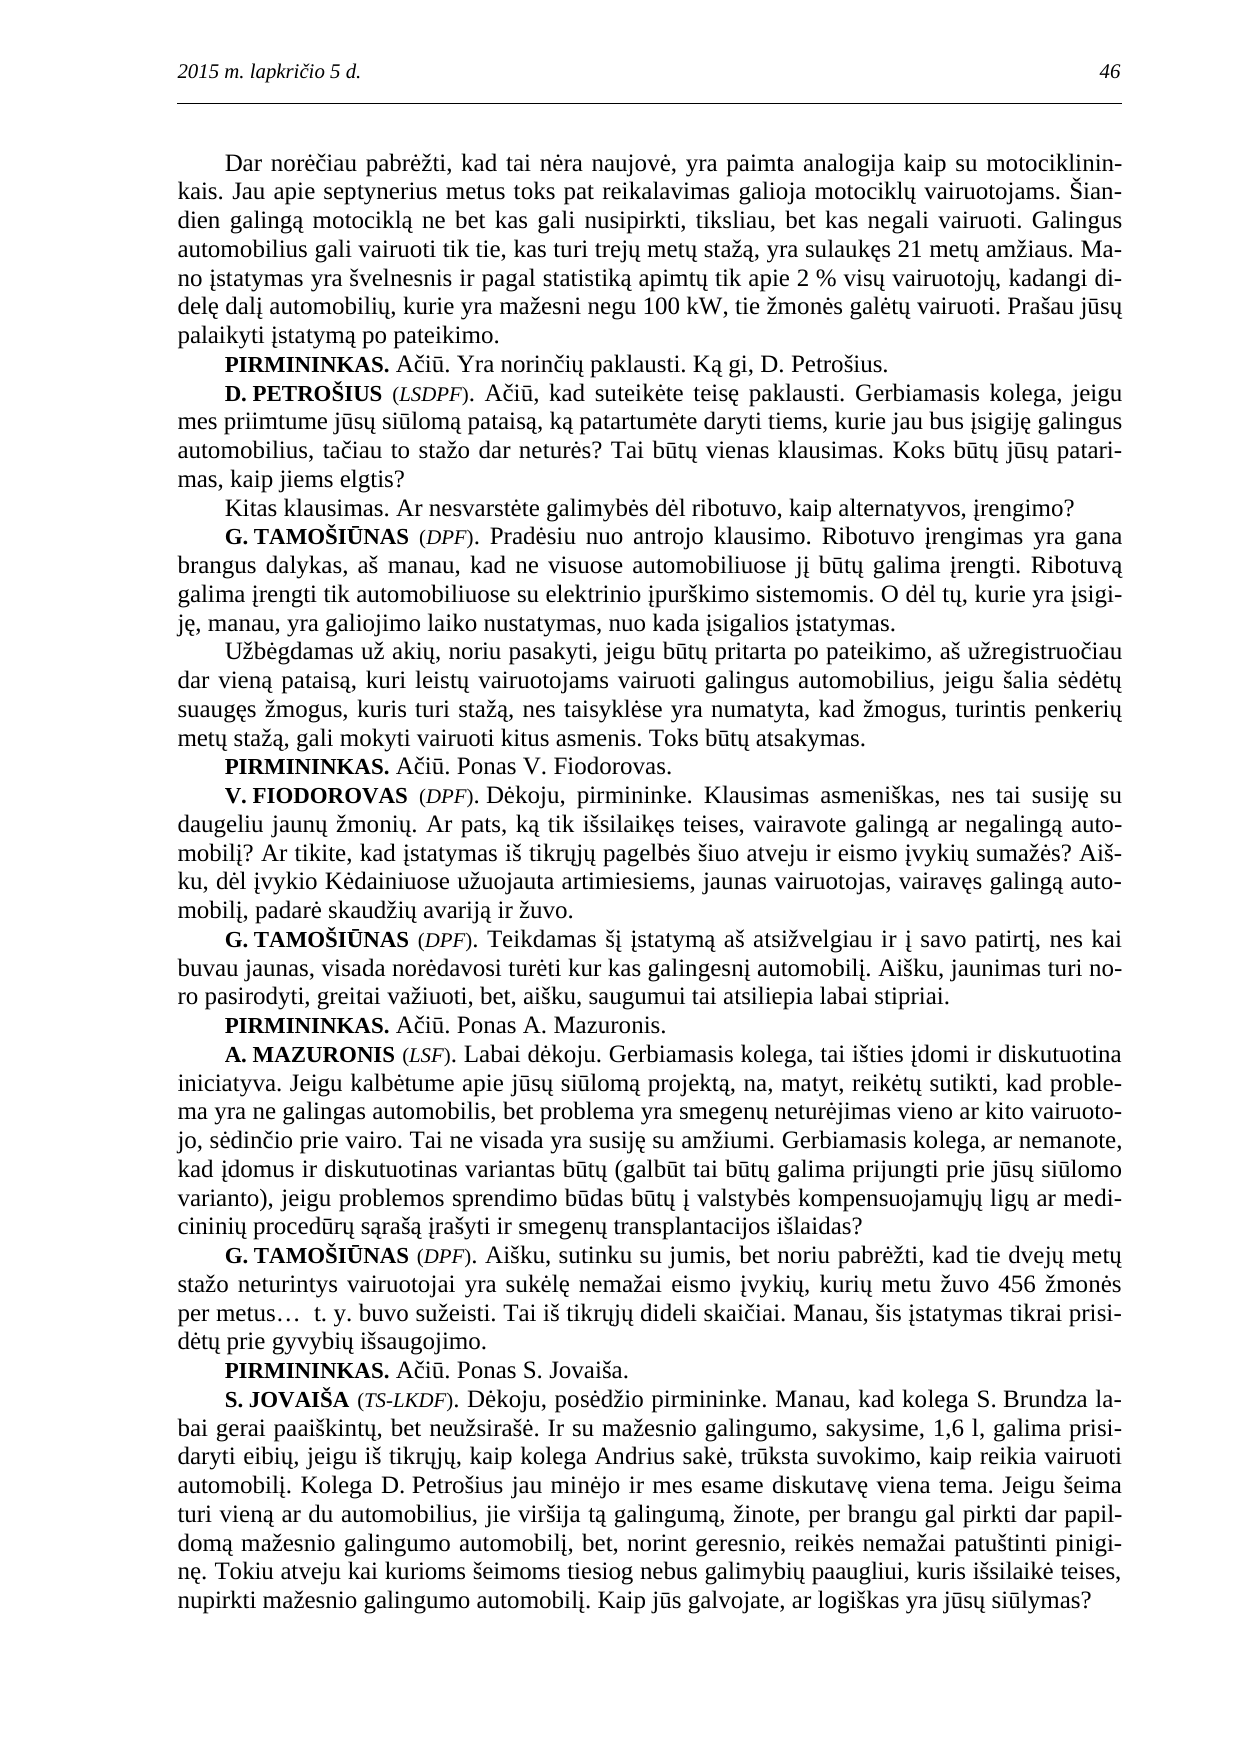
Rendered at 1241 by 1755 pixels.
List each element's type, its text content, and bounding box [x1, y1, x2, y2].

text V. FIODOROVAS (DPF). Dė­ko­ju, pir­mi­nin­ke. Klau­si­mas as­me­niš­kas, nes tai su­si­ję su dau­ge­liu jau­nų žmo­nių. Ar pats, ką tik iš­si­lai­kęs tei­ses, vai­ra­vo­te ga­lin­gą ar ne­ga­lin­gą au­to­mo­bi­lį? Ar ti­ki­te, kad įsta­ty­mas iš tik­rų­jų pa­gel­bės šiuo at­ve­ju ir eis­mo įvy­kių su­ma­žės? Aiš­ku, dėl įvy­kio Kė­dai­niuo­se užuo­jau­ta ar­ti­mie­siems, jau­nas vai­ruo­to­jas, vai­ra­vęs ga­lin­gą au­to­mo­bi­lį, pa­da­rė skau­džių ava­ri­ją ir žu­vo. [177, 780, 1122, 924]
text PIRMININKAS. Ačiū. Po­nas V. Fio­do­ro­vas. [177, 751, 1122, 780]
text G. TAMOŠIŪNAS (DPF). Teik­da­mas šį įsta­ty­mą aš at­si­žvel­giau ir į sa­vo pa­tir­tį, nes kai bu­vau jau­nas, vi­sa­da no­rė­da­vo­si tu­rė­ti kur kas ga­lin­ges­nį au­to­mo­bi­lį. Aiš­ku, jau­ni­mas tu­ri no­ro pa­si­ro­dy­ti, grei­tai va­žiuo­ti, bet, aiš­ku, sau­gu­mui tai at­si­lie­pia la­bai stip­riai. [177, 924, 1122, 1010]
text PIRMININKAS. Ačiū. Po­nas S. Jo­vai­ša. [177, 1355, 1122, 1384]
text PIRMININKAS. Ačiū. Yra no­rin­čių pa­klaus­ti. Ką gi, D. Pet­ro­šius. [177, 349, 1122, 378]
text S. JOVAIŠA (TS-LKDF). Dė­ko­ju, po­sė­džio pir­mi­nin­ke. Ma­nau, kad ko­le­ga S. Brun­dza la­bai ge­rai pa­aiš­kin­tų, bet ne­už­si­ra­šė. Ir su ma­žes­nio ga­lin­gu­mo, sa­ky­si­me, 1,6 l, ga­li­ma pri­si­da­ry­ti ei­bių, jei­gu iš tik­rų­jų, kaip ko­le­ga An­drius sa­kė, trūks­ta su­vo­ki­mo, kaip rei­kia vai­ruo­ti au­to­mo­bi­lį. Ko­le­ga D. Pet­ro­šius jau mi­nė­jo ir mes esa­me dis­ku­ta­vę vie­na te­ma. Jei­gu šei­ma tu­ri vie­ną ar du au­to­mo­bi­lius, jie vir­ši­ja tą ga­lin­gu­mą, ži­no­te, per bran­gu gal pirk­ti dar pa­pil­do­mą ma­žes­nio ga­lin­gu­mo au­to­mo­bi­lį, bet, no­rint ge­res­nio, rei­kės ne­ma­žai pa­tuš­tin­ti pi­ni­gi­nę. To­kiu at­ve­ju kai ku­rioms šei­moms tie­siog ne­bus ga­li­my­bių pa­aug­liui, ku­ris iš­si­lai­kė tei­ses, nu­pirk­ti ma­žes­nio ga­lin­gu­mo au­to­mo­bi­lį. Kaip jūs gal­vo­ja­te, ar lo­giš­kas yra jū­sų siū­ly­mas? [177, 1384, 1122, 1614]
text D. PETROŠIUS (LSDPF). Ačiū, kad su­tei­kė­te tei­sę pa­klaus­ti. Ger­bia­ma­sis ko­le­ga, jei­gu mes pri­im­tu­me jū­sų siū­lo­mą pa­tai­są, ką pa­tar­tu­mė­te da­ry­ti tiems, ku­rie jau bus įsi­gi­ję ga­lin­gus au­to­mo­bi­lius, ta­čiau to sta­žo dar ne­tu­rės? Tai bū­tų vie­nas klau­si­mas. Koks bū­tų jū­sų pa­ta­ri­mas, kaip jiems elg­tis? [177, 378, 1122, 493]
text Už­bėg­da­mas už akių, no­riu pa­sa­ky­ti, jei­gu bū­tų pri­tar­ta po pa­tei­ki­mo, aš už­re­gist­ruo­čiau dar vie­ną pa­tai­są, ku­ri leis­tų vai­ruo­to­jams vai­ruo­ti ga­lin­gus au­to­mo­bi­lius, jei­gu ša­lia sė­dė­tų su­au­gęs žmo­gus, ku­ris tu­ri sta­žą, nes tai­syk­lė­se yra nu­ma­ty­ta, kad žmo­gus, tu­rin­tis pen­ke­rių me­tų sta­žą, ga­li mo­ky­ti vai­ruo­ti ki­tus as­me­nis. Toks bū­tų at­sa­ky­mas. [177, 636, 1122, 751]
text Dar no­rė­čiau pa­brėž­ti, kad tai nė­ra nau­jo­vė, yra pa­im­ta ana­lo­gi­ja kaip su mo­to­cik­li­nin­kais. Jau apie sep­ty­ne­rius me­tus toks pat rei­ka­la­vi­mas ga­lio­ja mo­to­cik­lų vai­ruo­to­jams. Šian­dien ga­lin­gą mo­to­cik­lą ne bet kas ga­li nu­si­pirk­ti, tiks­liau, bet kas ne­ga­li vai­ruo­ti. Ga­lin­gus auto­mo­bi­lius ga­li vai­ruo­ti tik tie, kas tu­ri tre­jų me­tų sta­žą, yra su­lau­kęs 21 me­tų am­žiaus. Ma­no įsta­ty­mas yra švel­nes­nis ir pa­gal sta­tis­ti­ką ap­im­tų tik apie 2 % vi­sų vai­ruo­to­jų, ka­dan­gi di­de­lę da­lį au­to­mo­bi­lių, ku­rie yra ma­žes­ni ne­gu 100 kW, tie žmo­nės ga­lė­tų vai­ruo­ti. Pra­šau jū­sų pa­lai­ky­ti įsta­ty­mą po pa­tei­ki­mo. [177, 148, 1122, 349]
text G. TAMOŠIŪNAS (DPF). Aiš­ku, su­tin­ku su ju­mis, bet no­riu pa­brėž­ti, kad tie dve­jų me­tų sta­žo ne­tu­rin­tys vai­ruo­to­jai yra su­kė­lę ne­ma­žai eis­mo įvy­kių, ku­rių me­tu žu­vo 456 žmo­nės per me­tus… t. y. bu­vo su­žeis­ti. Tai iš tik­rų­jų di­de­li skai­čiai. Ma­nau, šis įsta­ty­mas tik­rai pri­si­dė­tų prie gy­vy­bių iš­sau­go­ji­mo. [177, 1240, 1122, 1355]
text Ki­tas klau­si­mas. Ar ne­svars­tė­te ga­li­my­bės dėl ri­bo­tu­vo, kaip al­ter­na­ty­vos, įren­gi­mo? [177, 493, 1122, 521]
text A. MAZURONIS (LSF). La­bai dė­ko­ju. Ger­bia­ma­sis ko­le­ga, tai iš­ties įdo­mi ir dis­ku­tuo­ti­na ini­cia­ty­va. Jei­gu kal­bė­tu­me apie jū­sų siū­lo­mą pro­jek­tą, na, ma­tyt, rei­kė­tų su­tik­ti, kad pro­ble­ma yra ne ga­lin­gas au­to­mo­bi­lis, bet pro­ble­ma yra sme­ge­nų ne­tu­rė­ji­mas vie­no ar ki­to vai­ruo­to­jo, sė­din­čio prie vai­ro. Tai ne vi­sa­da yra su­si­ję su am­žiu­mi. Ger­bia­ma­sis ko­le­ga, ar ne­ma­no­te, kad įdo­mus ir dis­ku­tuo­ti­nas va­rian­tas bū­tų (gal­būt tai bū­tų ga­li­ma pri­jung­ti prie jū­sų siū­lo­mo va­rian­to), jei­gu pro­ble­mos spren­di­mo bū­das bū­tų į vals­ty­bės kom­pen­suo­ja­mų­jų li­gų ar me­di­ci­ni­nių pro­ce­dū­rų są­ra­šą įra­šy­ti ir sme­ge­nų transp­lan­ta­ci­jos iš­lai­das? [177, 1039, 1122, 1240]
text G. TAMOŠIŪNAS (DPF). Pra­dė­siu nuo ant­ro­jo klau­si­mo. Ri­bo­tu­vo įren­gi­mas yra ga­na bran­gus da­ly­kas, aš ma­nau, kad ne vi­suo­se au­to­mo­bi­liuo­se jį bū­tų ga­li­ma įreng­ti. Ri­bo­tu­vą ga­li­ma įreng­ti tik au­to­mo­bi­liuo­se su elek­tri­nio įpurš­ki­mo sis­te­mo­mis. O dėl tų, ku­rie yra įsi­gi­ję, ma­nau, yra ga­lio­ji­mo lai­ko nu­sta­ty­mas, nuo ka­da įsi­ga­lios įsta­ty­mas. [177, 521, 1122, 636]
text PIRMININKAS. Ačiū. Po­nas A. Ma­zu­ro­nis. [177, 1010, 1122, 1039]
